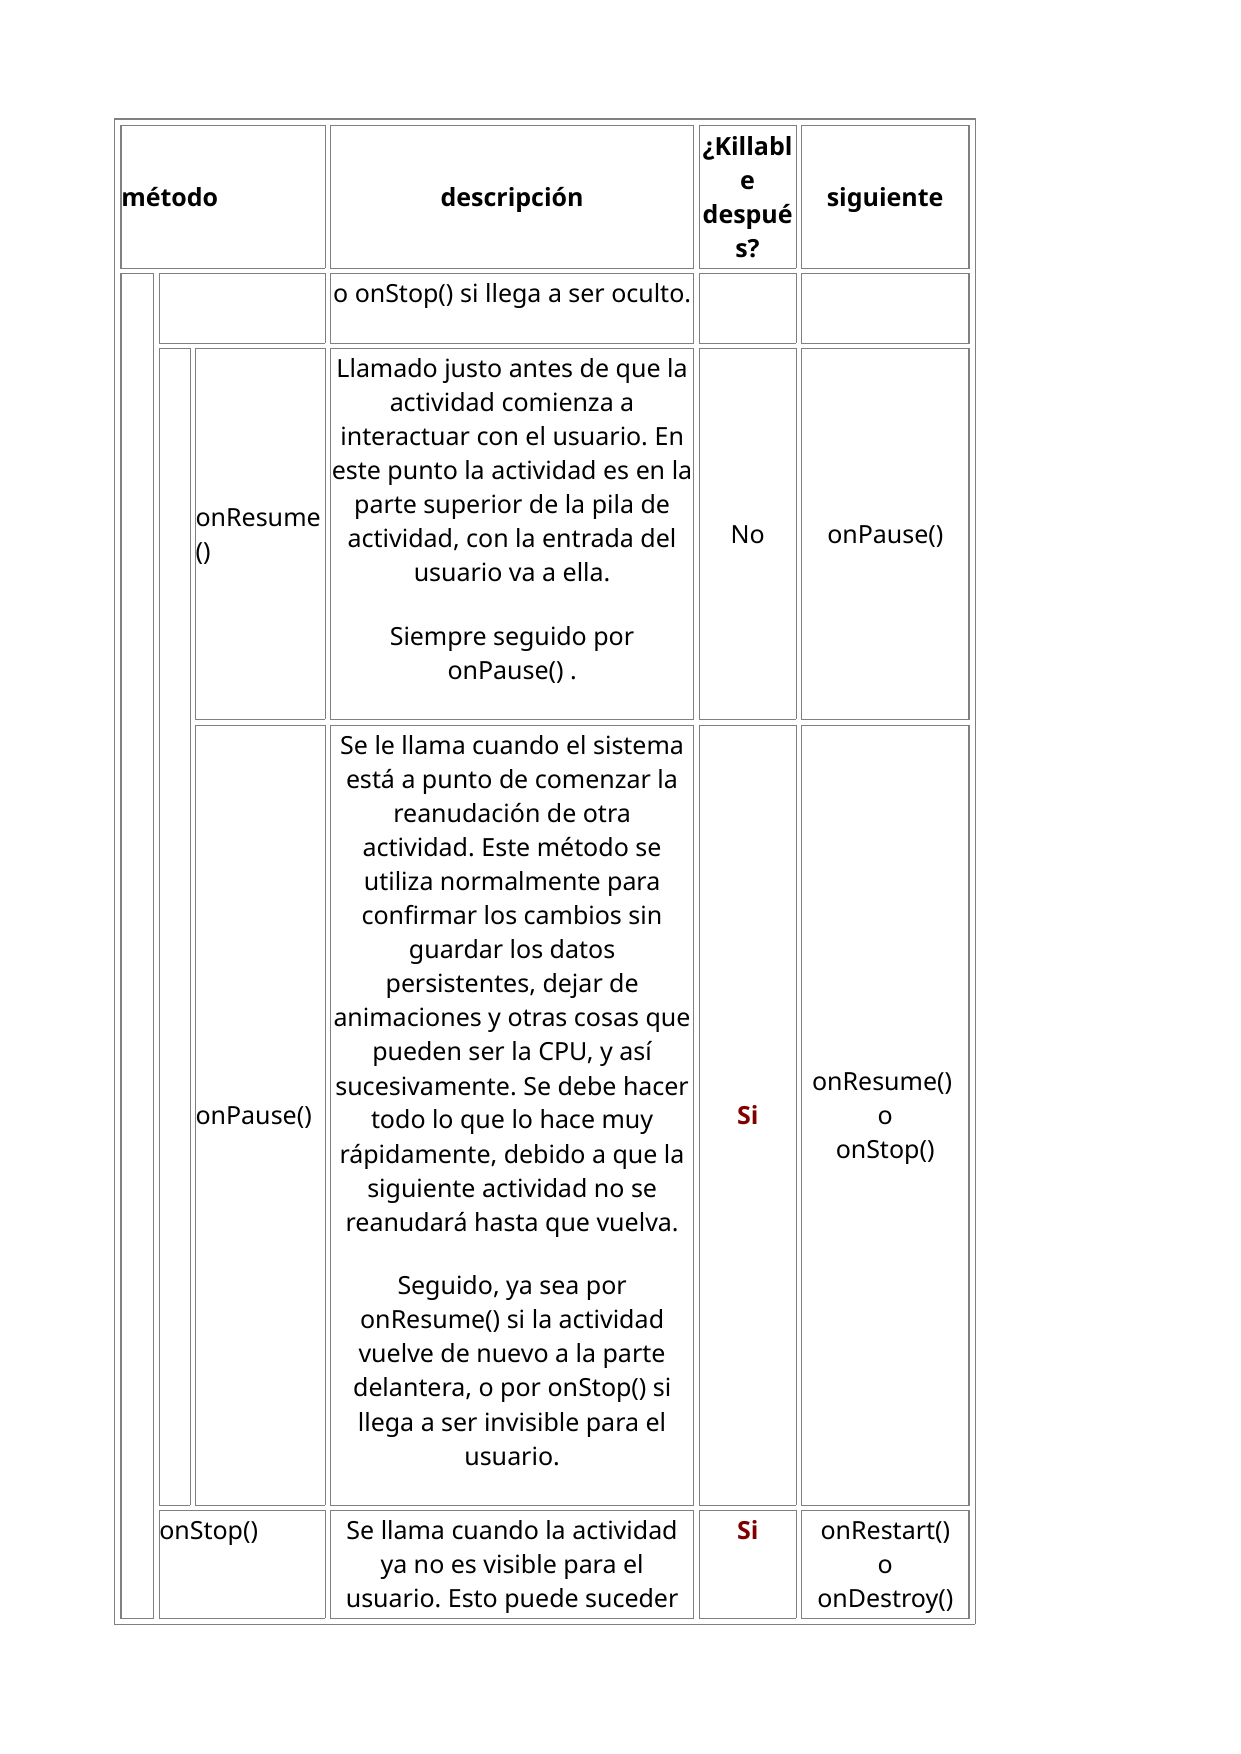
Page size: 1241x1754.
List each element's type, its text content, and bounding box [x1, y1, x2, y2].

table_cell onRestart() o onDestroy() [799, 1505, 971, 1618]
table_header descripción [328, 120, 696, 268]
table_header siguiente [799, 120, 971, 268]
table_cell Se le llama cuando el sistema está a punto de comenzar la reanudación de otra actividad. Este método se utiliza normalmente para confirmar los cambios sin guardar los datos persistentes, dejar de animaciones y otras cosas que pueden ser la CPU, y así sucesivamente. Se debe hacer todo lo que lo hace muy rápidamente, debido a que la siguiente actividad no se reanudará hasta que vuelva. Seguido, ya sea por onResume() si la actividad vuelve de nuevo a la parte delantera, o por onStop() si llega a ser invisible para el usuario. [328, 719, 696, 1505]
table_cell onResume() o onStop() [799, 719, 971, 1505]
table_cell [799, 268, 971, 342]
table_cell [122, 274, 153, 1618]
table_cell Si [696, 719, 799, 1505]
table_cell o onStop() si llega a ser oculto. [328, 268, 696, 342]
table_header método [118, 120, 328, 268]
table_cell Si [696, 1505, 799, 1618]
table_cell No [696, 343, 799, 719]
table_cell [160, 349, 190, 1505]
table_cell onResume() [193, 343, 328, 719]
table_cell onPause() [193, 719, 328, 1505]
table_cell [156, 343, 192, 1505]
table_cell [156, 268, 328, 342]
table_cell Se llama cuando la actividad ya no es visible para el usuario. Esto puede suceder [328, 1505, 696, 1618]
table_cell onPause() [799, 343, 971, 719]
table_cell [696, 268, 799, 342]
table_cell [118, 268, 156, 1618]
table_cell Llamado justo antes de que la actividad comienza a interactuar con el usuario. En este punto la actividad es en la parte superior de la pila de actividad, con la entrada del usuario va a ella. Siempre seguido por onPause() . [328, 343, 696, 719]
table_cell onStop() [156, 1505, 328, 1618]
table_header ¿Killable después? [696, 120, 799, 268]
